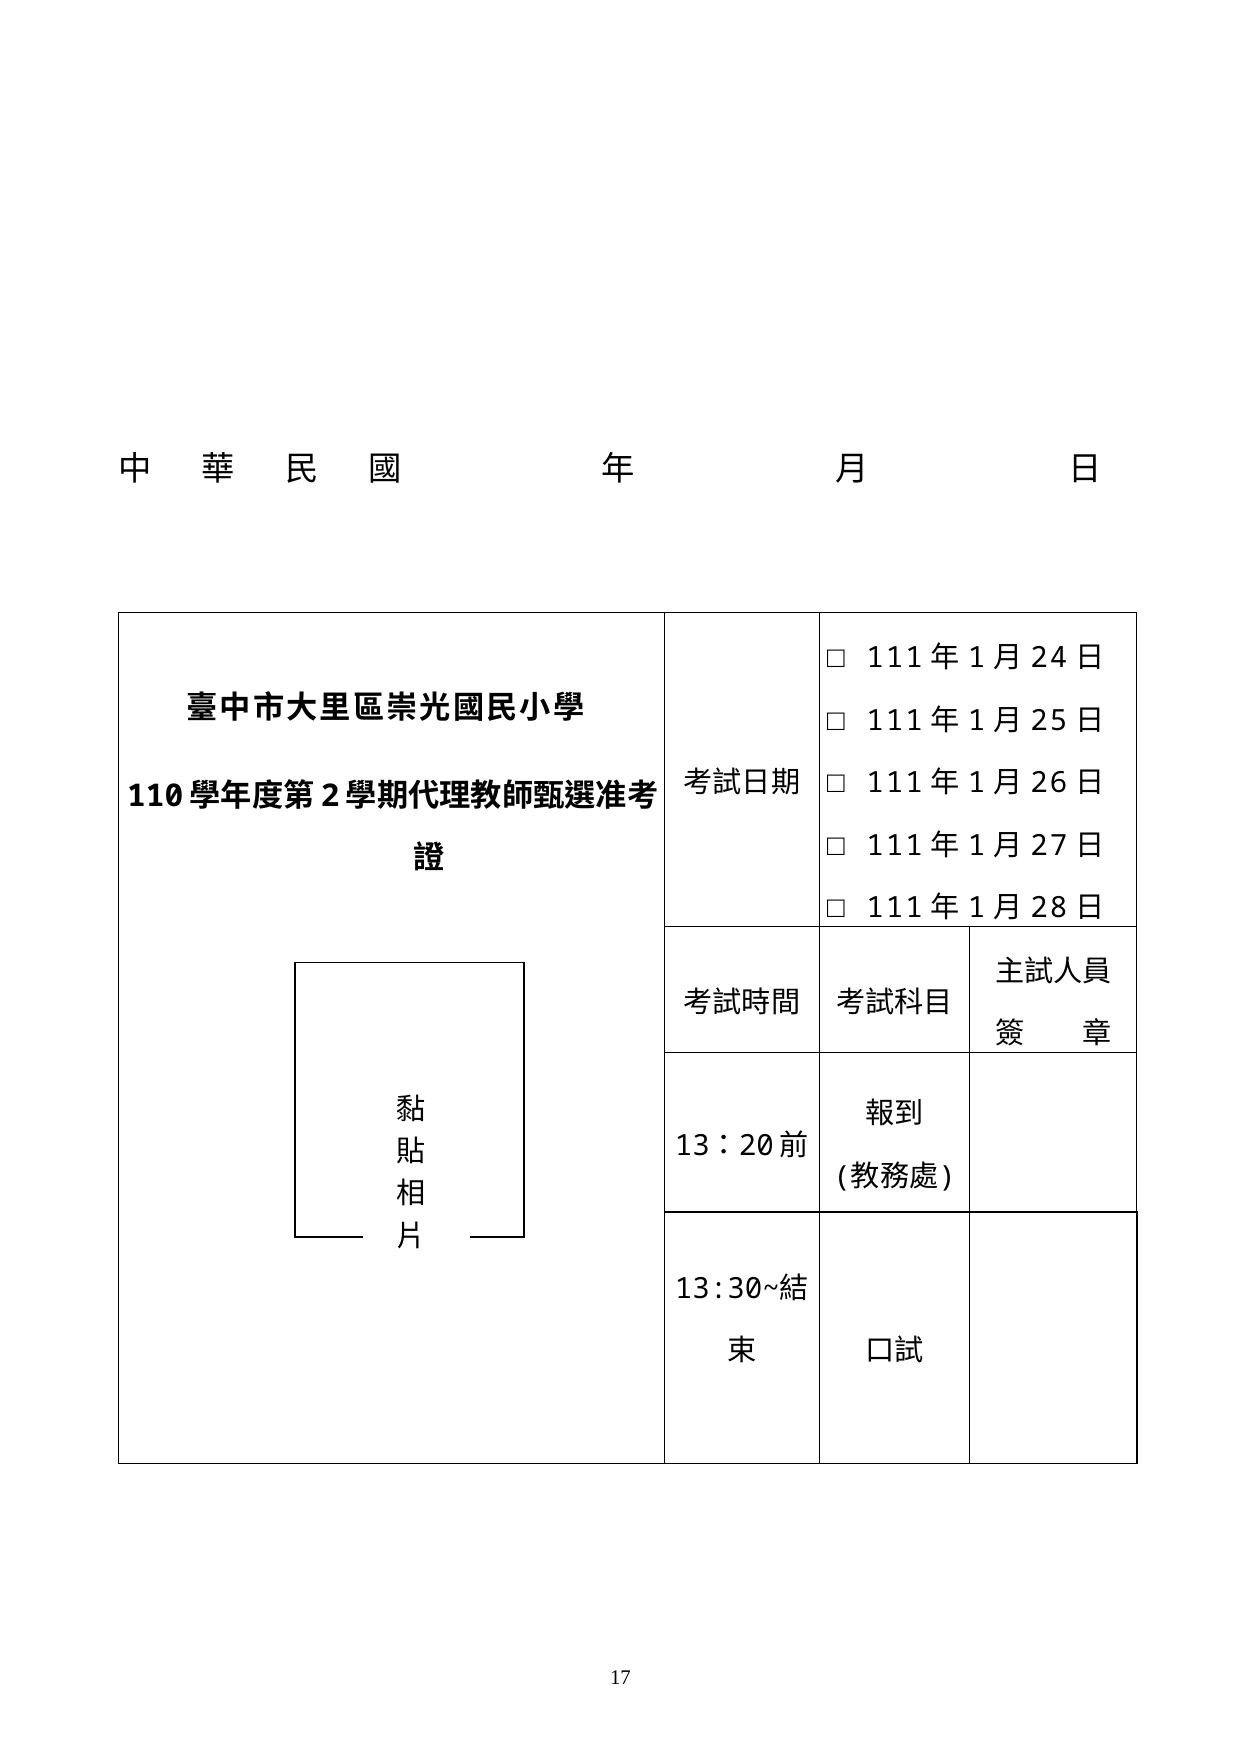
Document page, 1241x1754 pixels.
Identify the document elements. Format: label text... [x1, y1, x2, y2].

table_header 臺中市大里區崇光國民小學 110學年度第2學期代理教師甄選准考證 准考證號碼： (由學校填寫) 姓名： ) 甄選類別： □普通班代理教師(實缺) □資源班代理教師(延長病假缺) 報考梯次: 第１次招考 第２次招考 第３次招考 第４次招考 第５次招考 [119, 613, 664, 1463]
table_header 考試日期 [665, 613, 819, 926]
text 中 華 民 國 年 月 日 [118, 425, 1122, 487]
table_cell [970, 1213, 1136, 1463]
table_cell 口試 [820, 1213, 969, 1463]
table_cell 考試科目 [820, 927, 969, 1052]
table_cell 13:30~結束 [665, 1213, 819, 1463]
table_cell 考試時間 [665, 927, 819, 1052]
table_cell [970, 1053, 1136, 1211]
table_cell 13：20前 [665, 1053, 819, 1211]
table_cell 報到 (教務處) [820, 1053, 969, 1211]
table_cell 主試人員 簽 章 [970, 927, 1136, 1052]
table_header □ 111年1月24日 □ 111年1月25日 □ 111年1月26日 □ 111年1月27日 □ 111年1月28日 [820, 613, 1136, 926]
